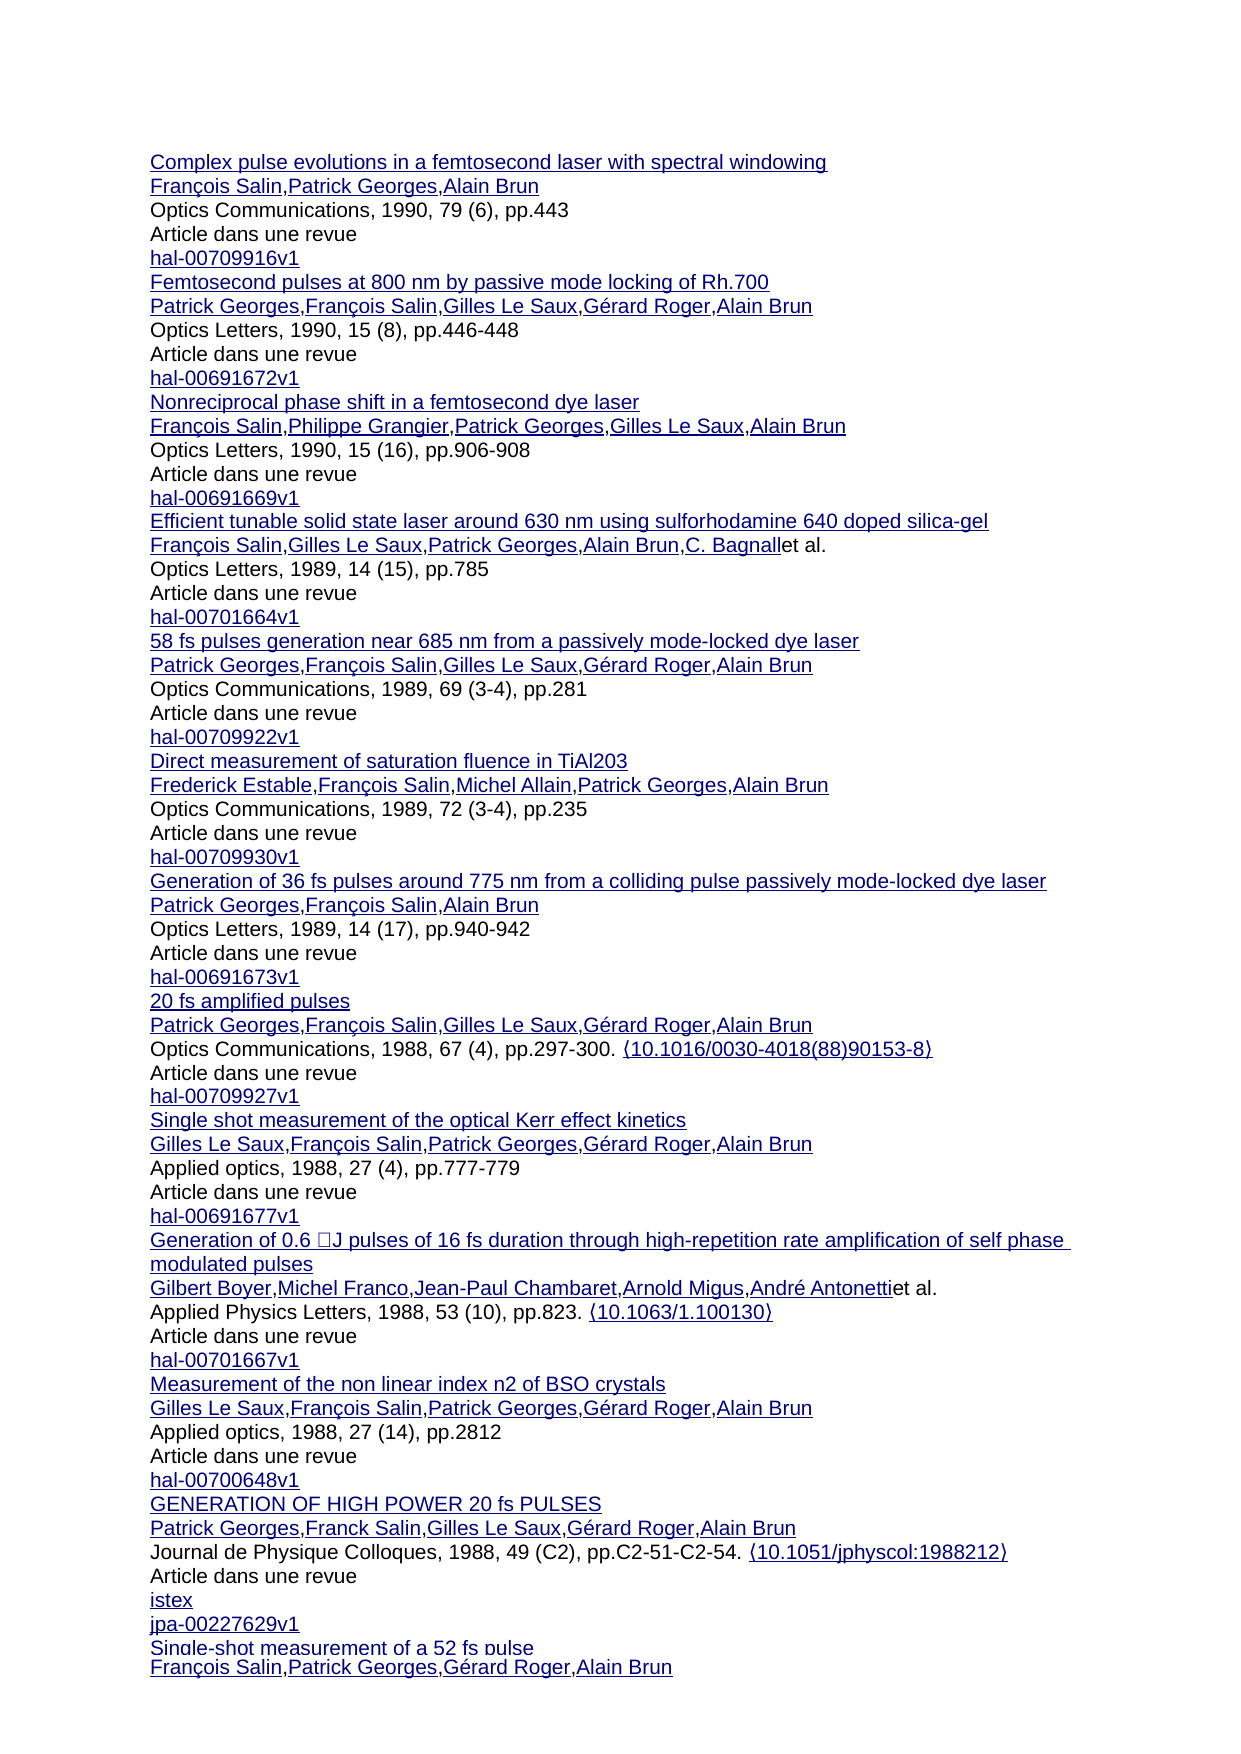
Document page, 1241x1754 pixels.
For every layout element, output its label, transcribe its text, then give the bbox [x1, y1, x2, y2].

table_cell Single shot measurement of the optical Kerr effect kinetics Gilles Le Saux,François Salin,Patrick Georges,Gérard Roger,Alain Brun Applied optics, 1988, 27 (4), pp.777-779 Article dans une revue hal-00691677v1 [150, 1108, 1090, 1228]
table_cell GENERATION OF HIGH POWER 20 fs PULSES Patrick Georges,Franck Salin,Gilles Le Saux,Gérard Roger,Alain Brun Journal de Physique Colloques, 1988, 49 (C2), pp.C2-51-C2-54. ⟨10.1051/jphyscol:1988212⟩ Article dans une revue istex jpa-00227629v1 [150, 1492, 1090, 1635]
table_cell Single-shot measurement of a 52 fs pulse François Salin,Patrick Georges,Gérard Roger,Alain Brun [150, 1635, 1090, 1679]
table_cell Nonreciprocal phase shift in a femtosecond dye laser François Salin,Philippe Grangier,Patrick Georges,Gilles Le Saux,Alain Brun Optics Letters, 1990, 15 (16), pp.906-908 Article dans une revue hal-00691669v1 [150, 390, 1090, 509]
table_cell 58 fs pulses generation near 685 nm from a passively mode-locked dye laser Patrick Georges,François Salin,Gilles Le Saux,Gérard Roger,Alain Brun Optics Communications, 1989, 69 (3-4), pp.281 Article dans une revue hal-00709922v1 [150, 629, 1090, 749]
table_cell Complex pulse evolutions in a femtosecond laser with spectral windowing François Salin,Patrick Georges,Alain Brun Optics Communications, 1990, 79 (6), pp.443 Article dans une revue hal-00709916v1 [150, 150, 1090, 270]
table_cell Generation of 0.6 J pulses of 16 fs duration through high-repetition rate amplification of self phase modulated pulses Gilbert Boyer,Michel Franco,Jean-Paul Chambaret,Arnold Migus,André Antonettiet al. Applied Physics Letters, 1988, 53 (10), pp.823. ⟨10.1063/1.100130⟩ Article dans une revue hal-00701667v1 [150, 1228, 1090, 1372]
table_cell Direct measurement of saturation fluence in TiAl203 Frederick Estable,François Salin,Michel Allain,Patrick Georges,Alain Brun Optics Communications, 1989, 72 (3-4), pp.235 Article dans une revue hal-00709930v1 [150, 749, 1090, 869]
table_cell Generation of 36 fs pulses around 775 nm from a colliding pulse passively mode-locked dye laser Patrick Georges,François Salin,Alain Brun Optics Letters, 1989, 14 (17), pp.940-942 Article dans une revue hal-00691673v1 [150, 869, 1090, 988]
table_cell Efficient tunable solid state laser around 630 nm using sulforhodamine 640 doped silica-gel François Salin,Gilles Le Saux,Patrick Georges,Alain Brun,C. Bagnallet al. Optics Letters, 1989, 14 (15), pp.785 Article dans une revue hal-00701664v1 [150, 509, 1090, 629]
table_cell Femtosecond pulses at 800 nm by passive mode locking of Rh.700 Patrick Georges,François Salin,Gilles Le Saux,Gérard Roger,Alain Brun Optics Letters, 1990, 15 (8), pp.446-448 Article dans une revue hal-00691672v1 [150, 270, 1090, 389]
table_cell 20 fs amplified pulses Patrick Georges,François Salin,Gilles Le Saux,Gérard Roger,Alain Brun Optics Communications, 1988, 67 (4), pp.297-300. ⟨10.1016/0030-4018(88)90153-8⟩ Article dans une revue hal-00709927v1 [150, 989, 1090, 1108]
table_cell Measurement of the non linear index n2 of BSO crystals Gilles Le Saux,François Salin,Patrick Georges,Gérard Roger,Alain Brun Applied optics, 1988, 27 (14), pp.2812 Article dans une revue hal-00700648v1 [150, 1372, 1090, 1492]
